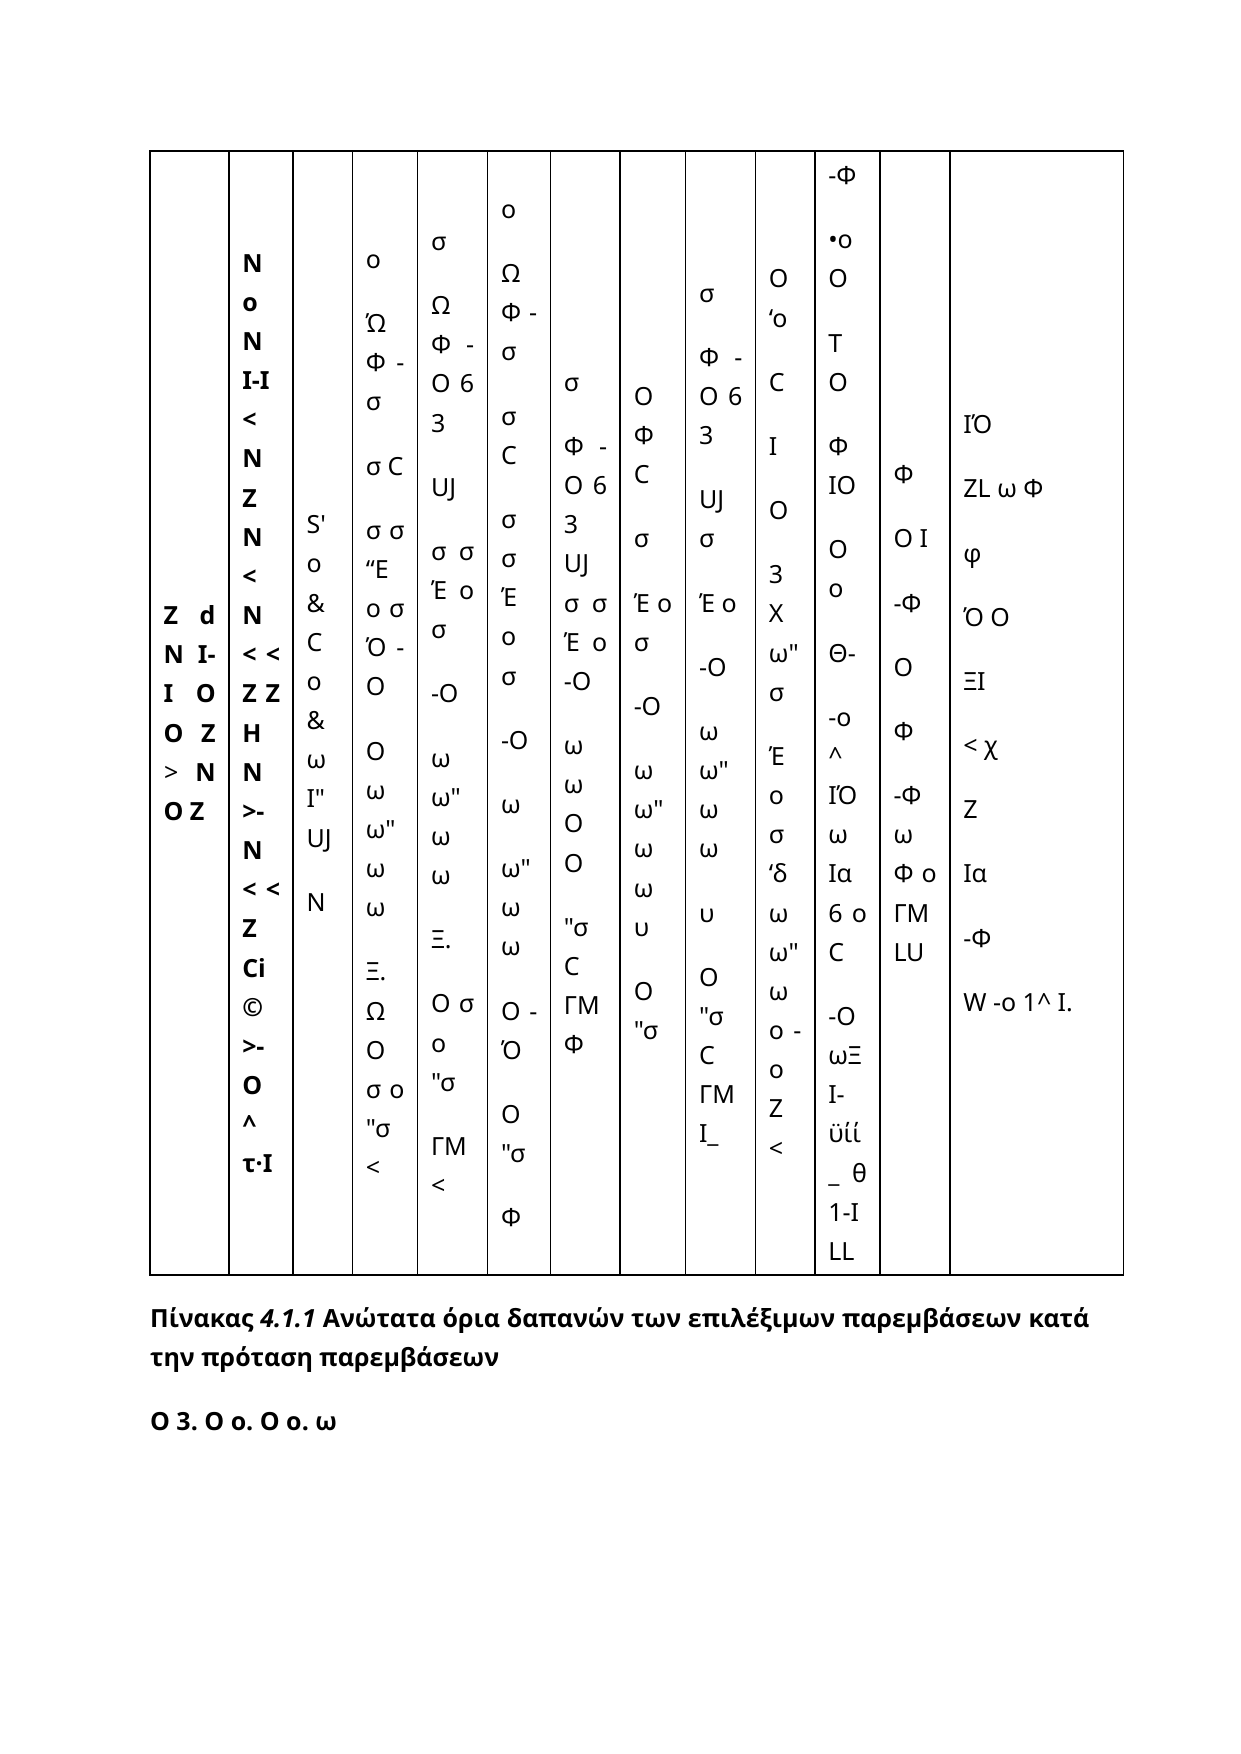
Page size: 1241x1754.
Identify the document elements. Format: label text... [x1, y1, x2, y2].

table_cell Ο Φ C σ Έ ο σ -Ο ω ω" ω ω υ Ο "σ [621, 152, 685, 1274]
table_cell σ Φ -Ο 6 3 UJ σ σ Έ ο -Ο ω ω Ο Ο "σ C ΓΜ Φ [551, 152, 619, 1274]
table_cell σ Ω Φ -Ο 6 3 UJ σ σ Έ ο σ -Ο ω ω" ω ω Ξ. Ο σ ο "σ ΓΜ < [418, 152, 487, 1274]
table_cell ο Ω Φ -σ σ C σ σ Έ ο σ -Ο ω ω" ω ω Ο -Ό Ο "σ Φ [488, 152, 550, 1274]
table_cell Ν ο Ν Ι-Ι < Ν Ζ Ν < Ν < < Ζ Ζ Η Ν >- Ν < < Ζ Ci © >- Ο ^ τ·Ι [230, 152, 292, 1274]
table_cell Ο ‘ο C Ι Ο 3 Χ ω" σ Έ ο σ ‘δ ω ω" ω ο -ο Ζ < [756, 152, 814, 1274]
table_cell ο Ώ Φ -σ σ C σ σ “Ε ο σ Ό -Ο Ο ω ω" ω ω Ξ. Ω Ο σ ο "σ < [353, 152, 417, 1274]
table_cell σ Φ -Ο 6 3 UJ σ Έ ο -Ο ω ω" ω ω υ Ο "σ C ΓΜ Ι_ [686, 152, 755, 1274]
table_cell ΙΌ ZL ω Φ φ Ό Ο ΞΙ < χ Ζ Ια -Φ W -ο 1^ Ι. [951, 152, 1123, 1274]
text Ο 3. Ο ο. Ο ο. ω [150, 1404, 1090, 1438]
table_cell Φ Ο Ι -Φ Ο Φ -Φ ω Φ ο ΓΜ LU [881, 152, 949, 1274]
text Πίνακας 4.1.1 Ανώτατα όρια δαπανών των επιλέξιμων παρεμβάσεων κατά την πρόταση παρεμβάσεων [150, 1301, 1090, 1374]
table_cell S' ο & C ο & ω Ι" UJ Ν [294, 152, 352, 1274]
table_cell Ζ d Ν Ι-Ι Ο Ο Ζ > Ν Ο Ζ [151, 152, 228, 1274]
table_cell -Φ •ο Ο Τ Ο Φ ΙΟ Ο ο Θ- -ο ^ ΙΌ ω Ια 6 ο C -Ο ωΞ Ι- ϋίί _ θ 1-Ι LL [816, 152, 879, 1274]
